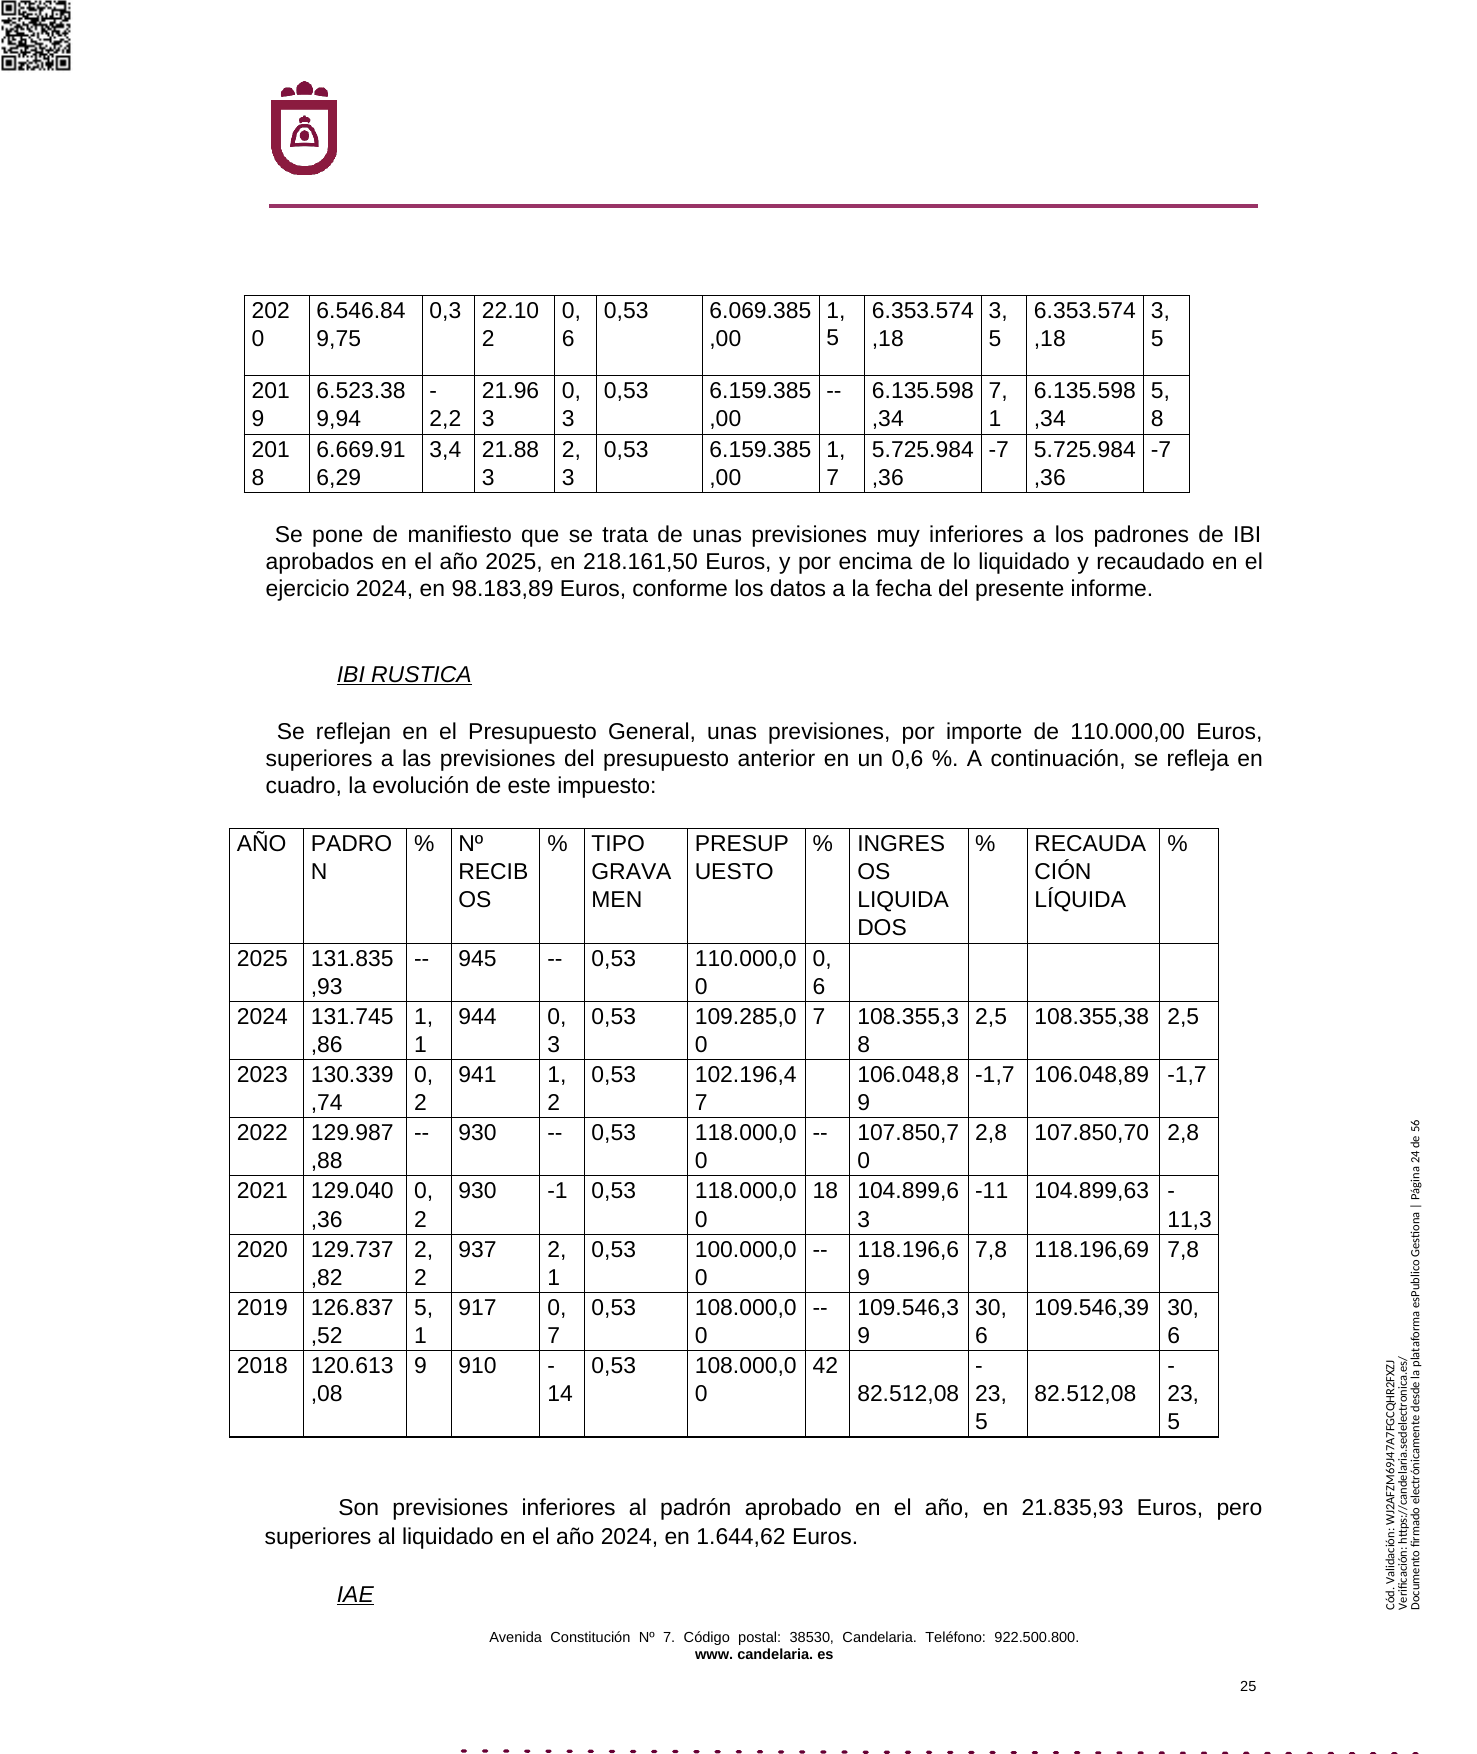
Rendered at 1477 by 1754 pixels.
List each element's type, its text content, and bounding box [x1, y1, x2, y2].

table_cell 106.048,8 9 [850, 1060, 968, 1117]
table_cell 21.88 3 [475, 435, 554, 492]
table_cell 2019 [230, 1293, 303, 1350]
table_cell 0,3 [423, 296, 474, 375]
table_cell 5.725.984 ,36 [865, 435, 981, 492]
table_cell 129.737 ,82 [304, 1235, 406, 1292]
table_cell 930 [452, 1176, 539, 1234]
table_header % [1160, 829, 1218, 942]
table_cell 3, 5 [982, 296, 1026, 375]
table_cell -- [806, 1235, 849, 1292]
table_cell 109.546,39 [1028, 1293, 1159, 1350]
table_cell -- [540, 1118, 584, 1175]
table_cell 131.745 ,86 [304, 1002, 406, 1059]
table_cell - 11,3 [1160, 1176, 1218, 1234]
table_cell 3, 5 [1144, 296, 1189, 375]
table_cell 945 [452, 944, 539, 1001]
table_cell - 23, 5 [969, 1351, 1027, 1436]
table_cell 202 0 [245, 296, 309, 375]
table_cell 1, 5 [820, 296, 864, 375]
table_cell 2023 [230, 1060, 303, 1117]
table_cell 110.000,0 0 [688, 944, 805, 1001]
table_cell -- [806, 1118, 849, 1175]
table_cell 9 [407, 1351, 451, 1436]
table_cell -- [820, 376, 864, 433]
table_cell 7 [806, 1002, 849, 1059]
table_cell -- [407, 1118, 451, 1175]
table_cell 0,53 [585, 1118, 687, 1175]
table_cell 2020 [230, 1235, 303, 1292]
table_cell - 23, 5 [1160, 1351, 1218, 1436]
table_cell 2,8 [969, 1118, 1027, 1175]
table_cell 108.000,0 0 [688, 1293, 805, 1350]
table_cell 1, 1 [407, 1002, 451, 1059]
table_header % [806, 829, 849, 942]
table_cell 6.159.385 ,00 [703, 376, 819, 433]
table_cell -11 [969, 1176, 1027, 1234]
table_cell - 2,2 [423, 376, 474, 433]
table_cell 6.669.91 6,29 [310, 435, 422, 492]
table_cell -- [407, 944, 451, 1001]
table_cell -1,7 [969, 1060, 1027, 1117]
table_cell 5.725.984 ,36 [1027, 435, 1143, 492]
table_cell 0,53 [585, 1351, 687, 1436]
table_cell 6.159.385 ,00 [703, 435, 819, 492]
table_header % [969, 829, 1027, 942]
table_cell 7,8 [969, 1235, 1027, 1292]
table_header AÑO [230, 829, 303, 942]
table_cell 0, 3 [555, 376, 596, 433]
table_cell 0,53 [597, 435, 702, 492]
table_cell 0, 2 [407, 1176, 451, 1234]
table_cell 126.837 ,52 [304, 1293, 406, 1350]
table_cell 118.196,6 9 [850, 1235, 968, 1292]
table_cell 82.512,08 [850, 1351, 968, 1436]
table_cell 2024 [230, 1002, 303, 1059]
table_cell 5, 1 [407, 1293, 451, 1350]
table_cell 0, 6 [806, 944, 849, 1001]
table_cell 2022 [230, 1118, 303, 1175]
table_cell 118.000,0 0 [688, 1176, 805, 1234]
text Se reflejan en el Presupuesto General, unas previsiones, por importe de 110.000,00 Euros, superiores a las previsiones del presupuesto anterior en un 0,6 %. A continuación, se refleja en cuadro, la evolución de este impuesto: [265, 718, 1263, 799]
table_cell 0,53 [585, 1293, 687, 1350]
table_cell 0, 2 [407, 1060, 451, 1117]
table_cell -- [540, 944, 584, 1001]
table_cell 2018 [230, 1351, 303, 1436]
table_cell 82.512,08 [1028, 1351, 1159, 1436]
table_cell 118.000,0 0 [688, 1118, 805, 1175]
text IAE [191, 1579, 1283, 1608]
table_cell 6.353.574 ,18 [1027, 296, 1143, 375]
table_cell 937 [452, 1235, 539, 1292]
table_cell [969, 944, 1027, 1001]
table_cell -7 [982, 435, 1026, 492]
table_header PADRO N [304, 829, 406, 942]
table_cell 201 8 [245, 435, 309, 492]
table_cell 6.069.385 ,00 [703, 296, 819, 375]
table_cell 7, 1 [982, 376, 1026, 433]
table_cell 2,5 [1160, 1002, 1218, 1059]
table_cell 120.613 ,08 [304, 1351, 406, 1436]
table_cell 104.899,6 3 [850, 1176, 968, 1234]
table_cell 106.048,89 [1028, 1060, 1159, 1117]
table_cell 109.546,3 9 [850, 1293, 968, 1350]
table_cell 108.000,0 0 [688, 1351, 805, 1436]
table_cell -7 [1144, 435, 1189, 492]
table_header % [540, 829, 584, 942]
table_cell [806, 1060, 849, 1117]
table_cell 42 [806, 1351, 849, 1436]
table_cell 108.355,3 8 [850, 1002, 968, 1059]
table_cell 930 [452, 1118, 539, 1175]
table_cell 2, 1 [540, 1235, 584, 1292]
table_cell 130.339 ,74 [304, 1060, 406, 1117]
table_cell 107.850,70 [1028, 1118, 1159, 1175]
table_cell [1160, 944, 1218, 1001]
table_cell 2,8 [1160, 1118, 1218, 1175]
table_header TIPO GRAVA MEN [585, 829, 687, 942]
table_header Nº RECIB OS [452, 829, 539, 942]
table_cell 0,53 [585, 1176, 687, 1234]
table_cell -1 [540, 1176, 584, 1234]
table_cell 0,53 [597, 376, 702, 433]
table_cell 108.355,38 [1028, 1002, 1159, 1059]
text Son previsiones inferiores al padrón aprobado en el año, en 21.835,93 Euros, pero superiores al liquidado en el año 2024, en 1.644,62 Euros. [264, 1494, 1263, 1550]
table_cell 2, 2 [407, 1235, 451, 1292]
table_cell -- [806, 1293, 849, 1350]
table_cell 0, 3 [540, 1002, 584, 1059]
table_cell 0, 7 [540, 1293, 584, 1350]
table_cell 21.96 3 [475, 376, 554, 433]
table_cell 0,53 [585, 944, 687, 1001]
table_cell 0,53 [585, 1002, 687, 1059]
table_cell 201 9 [245, 376, 309, 433]
table_cell 2,5 [969, 1002, 1027, 1059]
table_header RECAUDA CIÓN LÍQUIDA [1028, 829, 1159, 942]
text IBI RUSTICA [191, 659, 1283, 688]
table_cell 118.196,69 [1028, 1235, 1159, 1292]
table_cell 30, 6 [1160, 1293, 1218, 1350]
table_cell 6.353.574 ,18 [865, 296, 981, 375]
table_cell 6.523.38 9,94 [310, 376, 422, 433]
table_cell 917 [452, 1293, 539, 1350]
table_cell 129.987 ,88 [304, 1118, 406, 1175]
table_cell 944 [452, 1002, 539, 1059]
table_header PRESUP UESTO [688, 829, 805, 942]
table_cell 6.135.598 ,34 [865, 376, 981, 433]
table_cell 2021 [230, 1176, 303, 1234]
table_cell 129.040 ,36 [304, 1176, 406, 1234]
table_header INGRES OS LIQUIDA DOS [850, 829, 968, 942]
table_cell 131.835 ,93 [304, 944, 406, 1001]
table_cell 109.285,0 0 [688, 1002, 805, 1059]
table_cell 941 [452, 1060, 539, 1117]
text Se pone de manifiesto que se trata de unas previsiones muy inferiores a los padrones de IBI aprobados en el año 2025, en 218.161,50 Euros, y por encima de lo liquidado y recaudado en el ejercicio 2024, en 98.183,89 Euros, conforme los datos a la fecha del presente informe. [265, 521, 1263, 601]
table_cell 0,53 [597, 296, 702, 375]
table_cell 1, 7 [820, 435, 864, 492]
table_cell 2025 [230, 944, 303, 1001]
table_cell 0, 6 [555, 296, 596, 375]
table_cell 910 [452, 1351, 539, 1436]
table_cell 0,53 [585, 1235, 687, 1292]
table_cell 107.850,7 0 [850, 1118, 968, 1175]
table_cell [850, 944, 968, 1001]
table_cell 3,4 [423, 435, 474, 492]
table_cell [1028, 944, 1159, 1001]
table_header % [407, 829, 451, 942]
table_cell 102.196,4 7 [688, 1060, 805, 1117]
table_cell 18 [806, 1176, 849, 1234]
table_cell 22.10 2 [475, 296, 554, 375]
table_cell 100.000,0 0 [688, 1235, 805, 1292]
table_cell 30, 6 [969, 1293, 1027, 1350]
table_cell 6.135.598 ,34 [1027, 376, 1143, 433]
table_cell 104.899,63 [1028, 1176, 1159, 1234]
table_cell 7,8 [1160, 1235, 1218, 1292]
table_cell 1, 2 [540, 1060, 584, 1117]
table_cell 2, 3 [555, 435, 596, 492]
table_cell 6.546.84 9,75 [310, 296, 422, 375]
table_cell 0,53 [585, 1060, 687, 1117]
table_cell -1,7 [1160, 1060, 1218, 1117]
table_cell - 14 [540, 1351, 584, 1436]
table_cell 5, 8 [1144, 376, 1189, 433]
